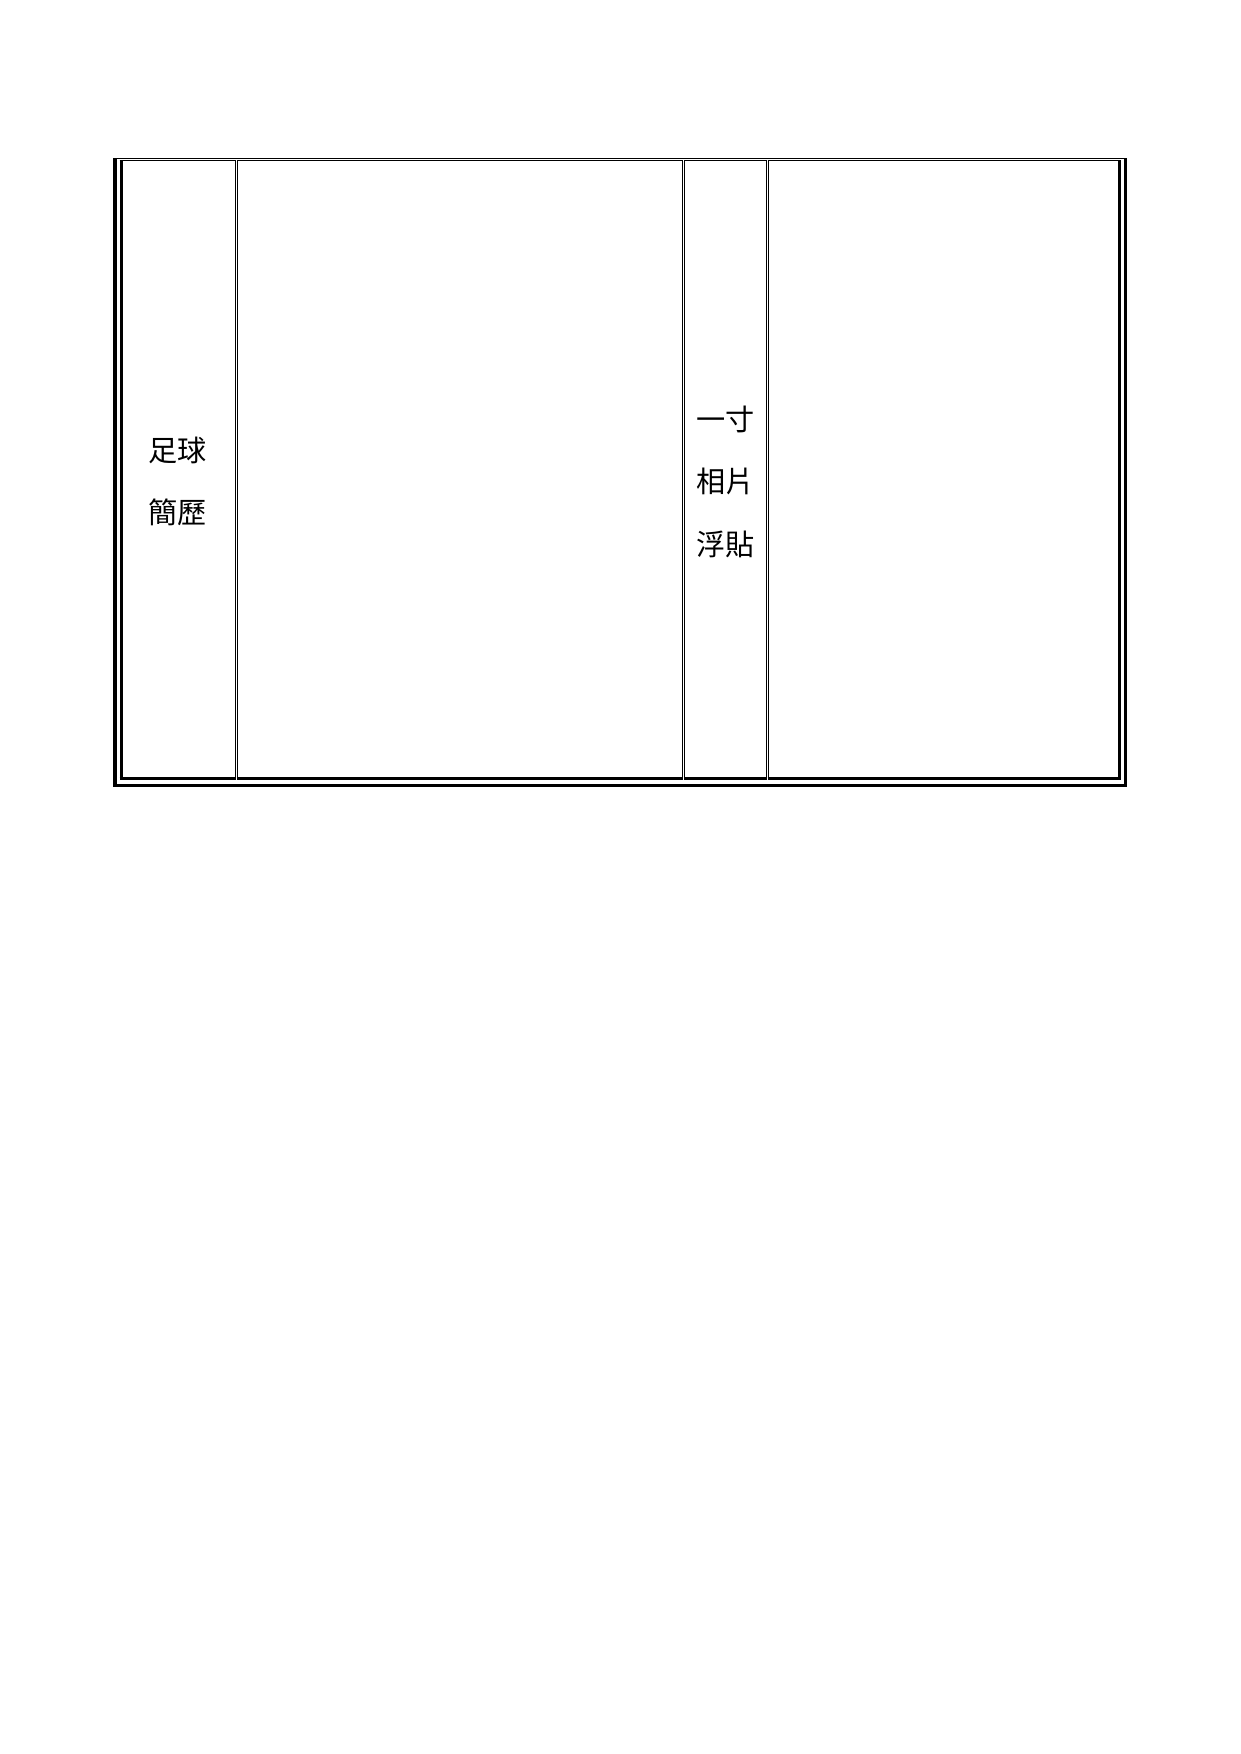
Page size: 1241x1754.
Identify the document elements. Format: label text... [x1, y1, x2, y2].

table_cell [238, 161, 682, 777]
table_cell 一寸 相片 浮貼 [685, 161, 766, 777]
table_cell [769, 161, 1118, 777]
table_cell 足球 簡歷 [123, 161, 235, 777]
